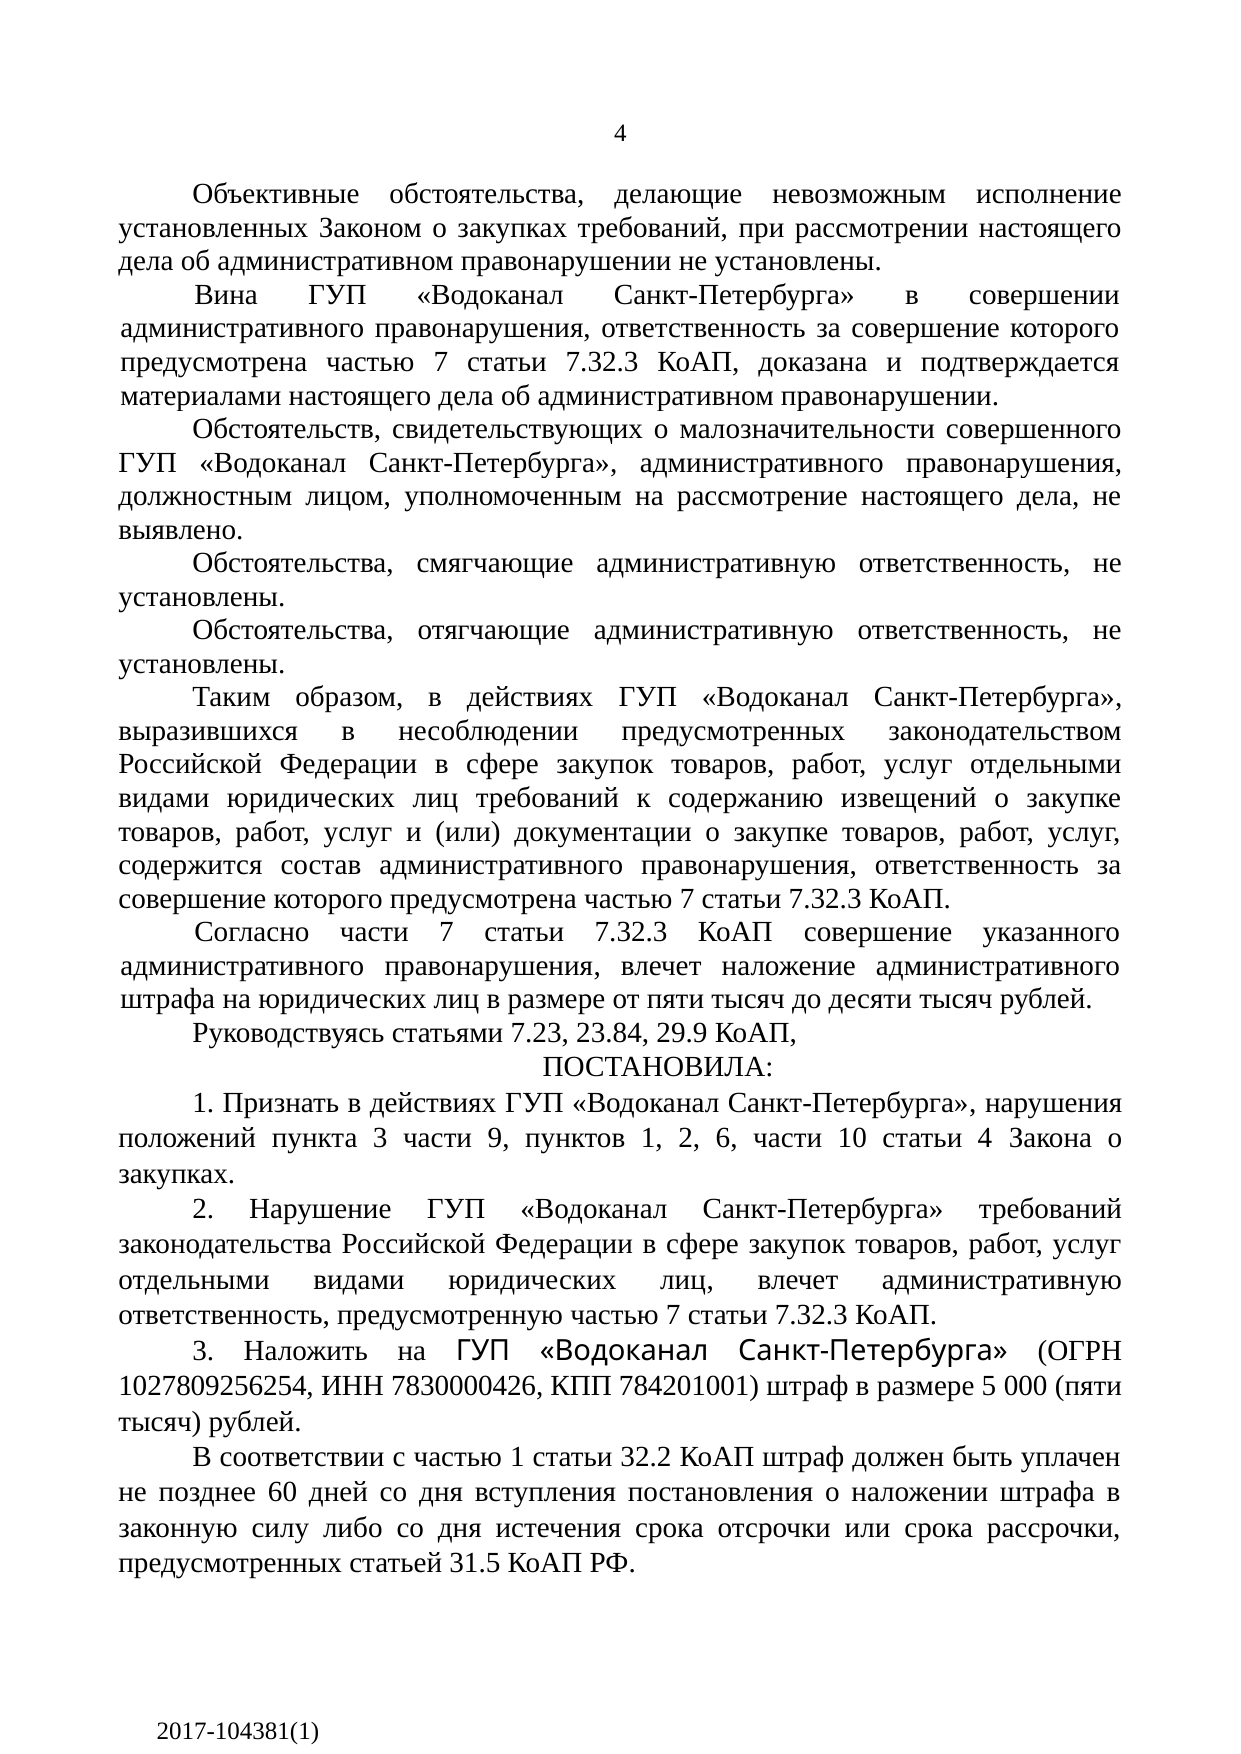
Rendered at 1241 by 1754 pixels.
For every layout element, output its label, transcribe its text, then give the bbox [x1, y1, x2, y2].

text 2. Нарушение ГУП «Водоканал Санкт-Петербурга» требований законодательства Российской Федерации в сфере закупок товаров, работ, услуг отдельными видами юридических лиц, влечет административную ответственность, предусмотренную частью 7 статьи 7.32.3 КоАП. [118, 1190, 1122, 1332]
text Обстоятельства, отягчающие административную ответственность, не установлены. [118, 612, 1122, 679]
text Вина ГУП «Водоканал Санкт-Петербурга» в совершении административного правонарушения, ответственность за совершение которого предусмотрена частью 7 статьи 7.32.3 КоАП, доказана и подтверждается материалами настоящего дела об административном правонарушении. [120, 277, 1120, 411]
text В соответствии с частью 1 статьи 32.2 КоАП штраф должен быть уплачен не позднее 60 дней со дня вступления постановления о наложении штрафа в законную силу либо со дня истечения срока отсрочки или срока рассрочки, предусмотренных статьей 31.5 КоАП РФ. [118, 1438, 1122, 1580]
text 1. Признать в действиях ГУП «Водоканал Санкт-Петербурга», нарушения положений пункта 3 части 9, пунктов 1, 2, 6, части 10 статьи 4 Закона о закупках. [118, 1084, 1122, 1190]
text Обстоятельств, свидетельствующих о малозначительности совершенного ГУП «Водоканал Санкт-Петербурга», административного правонарушения, должностным лицом, уполномоченным на рассмотрение настоящего дела, не выявлено. [118, 411, 1122, 545]
text Таким образом, в действиях ГУП «Водоканал Санкт-Петербурга», выразившихся в несоблюдении предусмотренных законодательством Российской Федерации в сфере закупок товаров, работ, услуг отдельными видами юридических лиц требований к содержанию извещений о закупке товаров, работ, услуг и (или) документации о закупке товаров, работ, услуг, содержится состав административного правонарушения, ответственность за совершение которого предусмотрена частью 7 статьи 7.32.3 КоАП. [118, 679, 1122, 914]
text Согласно части 7 статьи 7.32.3 КоАП совершение указанного административного правонарушения, влечет наложение административного штрафа на юридических лиц в размере от пяти тысяч до десяти тысяч рублей. [120, 914, 1120, 1015]
text 3. Наложить на ГУП «Водоканал Санкт-Петербурга» (ОГРН 1027809256254, ИНН 7830000426, КПП 784201001) штраф в размере 5 000 (пяти тысяч) рублей. [118, 1332, 1122, 1438]
text ПОСТАНОВИЛА: [118, 1048, 1122, 1084]
text Обстоятельства, смягчающие административную ответственность, не установлены. [118, 545, 1122, 612]
text Объективные обстоятельства, делающие невозможным исполнение установленных Законом о закупках требований, при рассмотрении настоящего дела об административном правонарушении не установлены. [118, 176, 1122, 277]
text Руководствуясь статьями 7.23, 23.84, 29.9 КоАП, [118, 1015, 1122, 1048]
